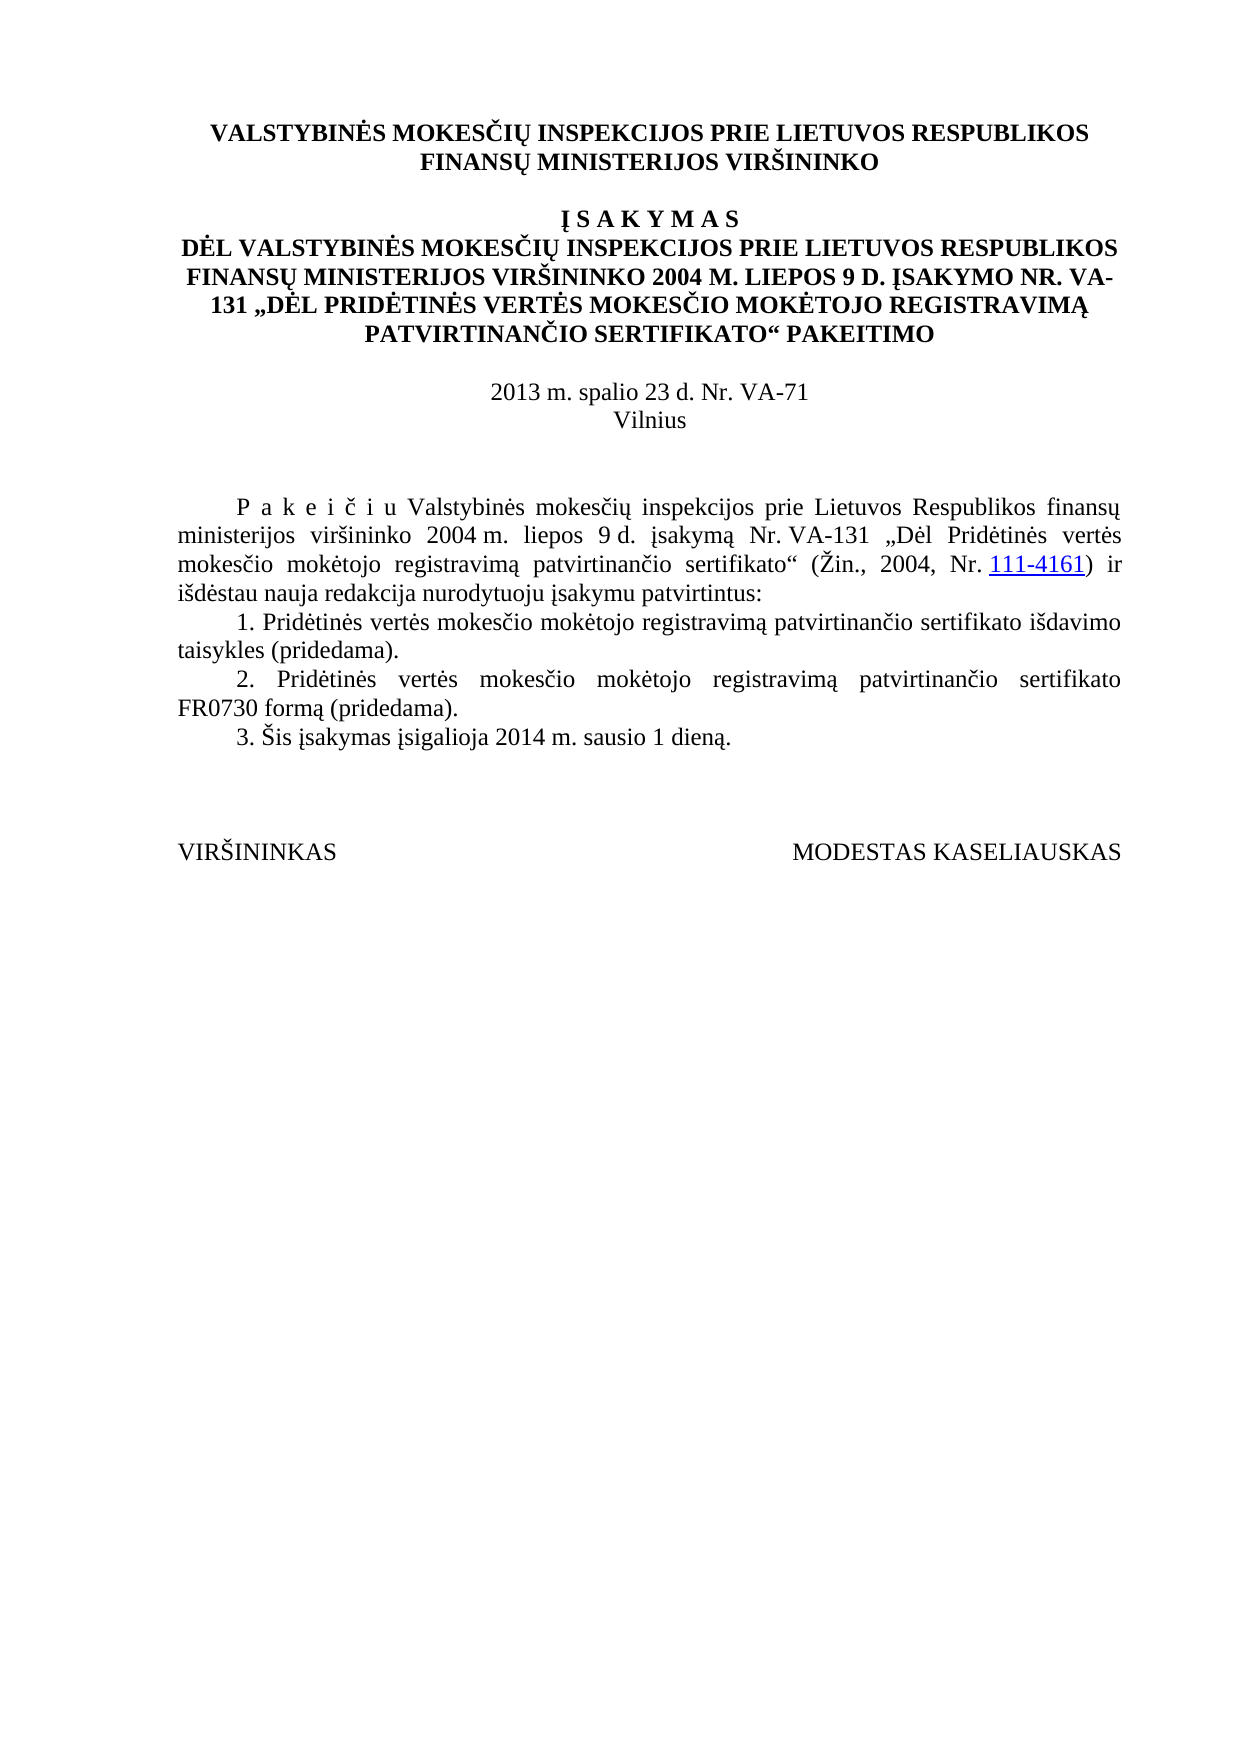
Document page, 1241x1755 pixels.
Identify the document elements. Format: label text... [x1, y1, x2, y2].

text 2. Pridėtinės vertės mokesčio mokėtojo registravimą patvirtinančio sertifikato FR0730 formą (pridedama). [177, 664, 1122, 722]
text 2013 m. spalio 23 d. Nr. VA-71 [177, 377, 1122, 406]
text Viršininkas Modestas Kaseliauskas [177, 837, 1122, 866]
text DĖL VALSTYBINĖS MOKESČIŲ INSPEKCIJOS PRIE LIETUVOS RESPUBLIKOS FINANSŲ MINISTERIJOS VIRŠININKO 2004 M. LIEPOS 9 D. ĮSAKYMO Nr. VA-131 „DĖL PRIDĖTINĖS VERTĖS MOKESČIO MOKĖTOJO REGISTRAVIMĄ PATVIRTINANČIO SERTIFIKATO“ PAKEITIMO [177, 233, 1122, 348]
text VALSTYBINĖS MOKESČIŲ INSPEKCIJOS PRIE LIETUVOS RESPUBLIKOS FINANSŲ MINISTERIJOS VIRŠININKO [177, 118, 1122, 176]
text 3. Šis įsakymas įsigalioja 2014 m. sausio 1 dieną. [177, 722, 1122, 751]
text Vilnius [177, 406, 1122, 434]
text į s a k y m a s [177, 204, 1122, 233]
text 1. Pridėtinės vertės mokesčio mokėtojo registravimą patvirtinančio sertifikato išdavimo taisykles (pridedama). [177, 607, 1122, 664]
text P a k e i č i u Valstybinės mokesčių inspekcijos prie Lietuvos Respublikos finansų ministerijos viršininko 2004 m. liepos 9 d. įsakymą Nr. VA-131 „Dėl Pridėtinės vertės mokesčio mokėtojo registravimą patvirtinančio sertifikato“ (Žin., 2004, Nr. 111-4161) ir išdėstau nauja redakcija nurodytuoju įsakymu patvirtintus: [177, 492, 1122, 607]
